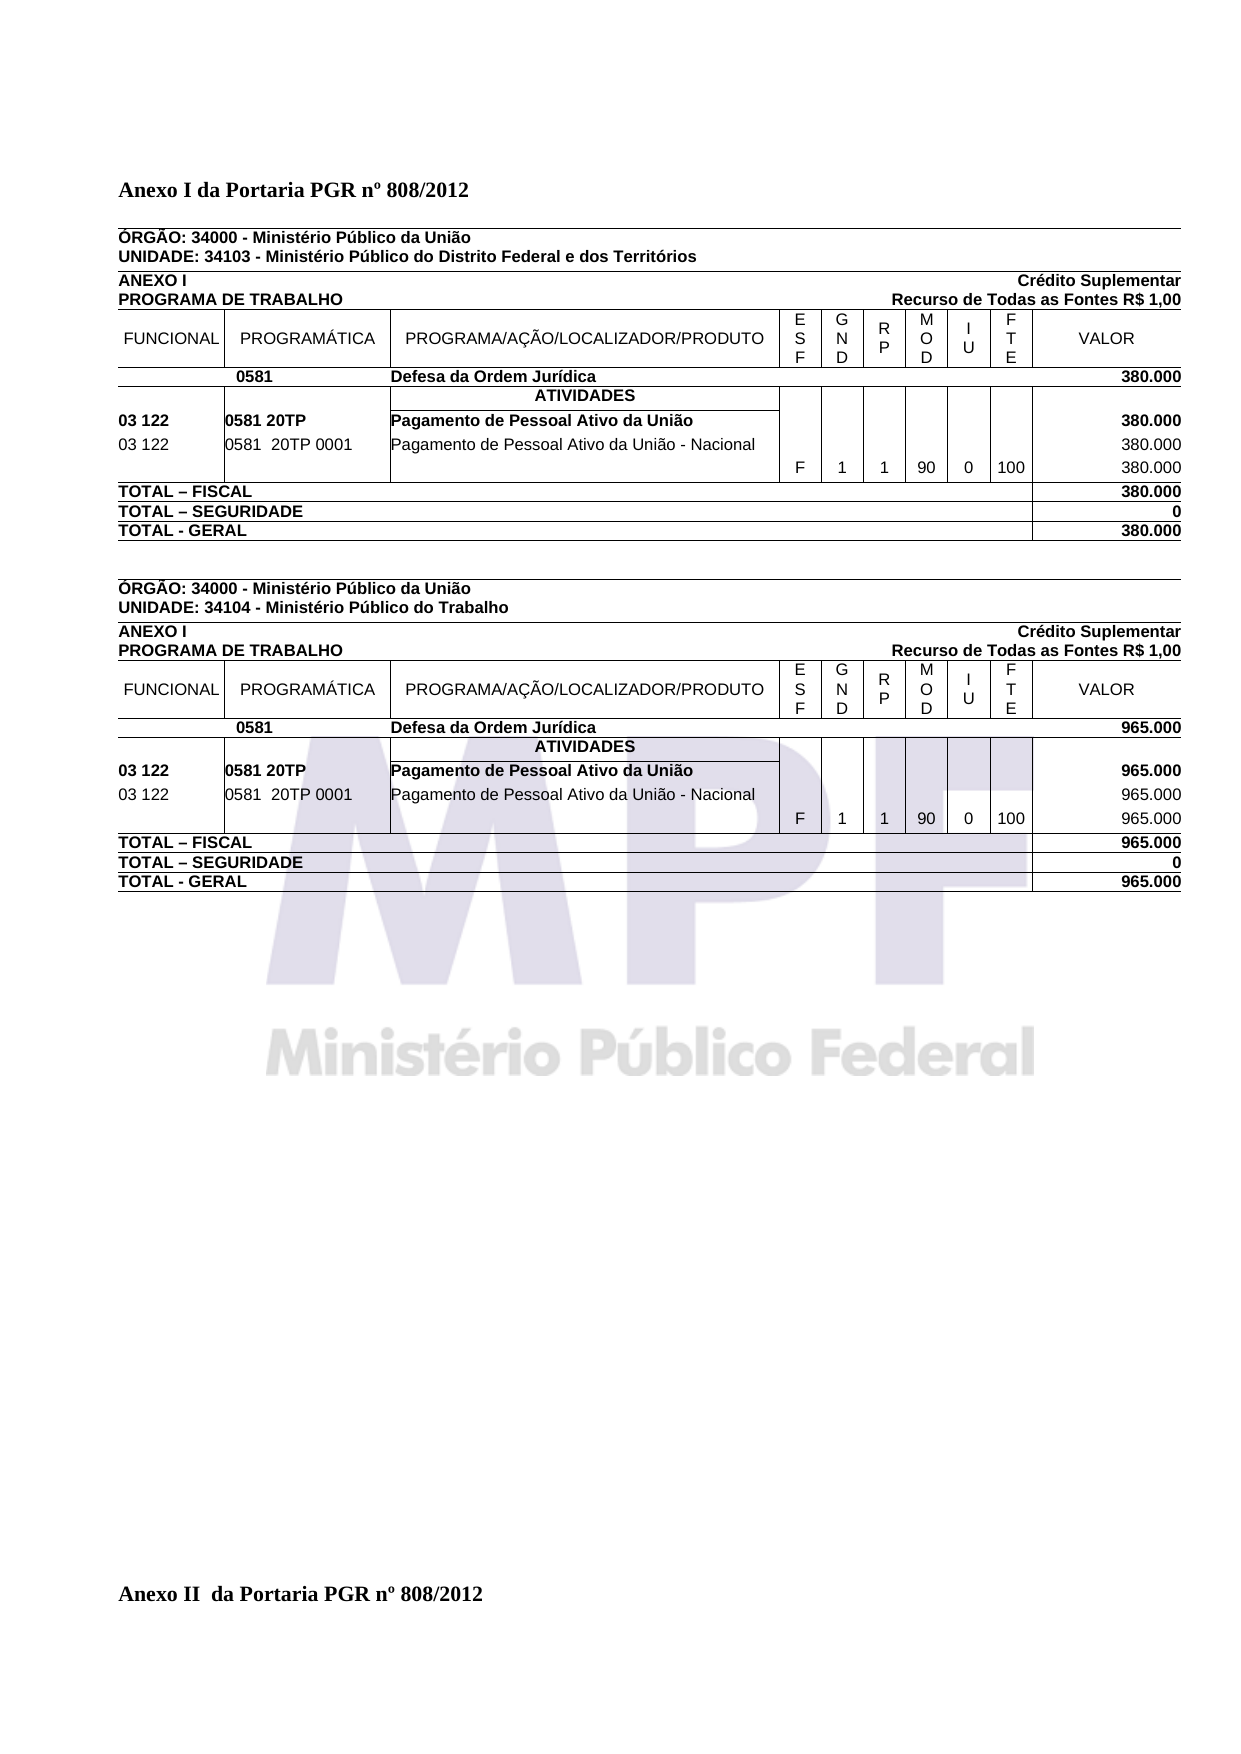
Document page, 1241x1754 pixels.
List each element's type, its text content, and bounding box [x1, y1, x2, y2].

table_cell 0581 [118, 368, 390, 386]
table_cell Defesa da Ordem Jurídica [390, 368, 1032, 386]
table_cell PROGRAMA/AÇÃO/LOCALIZADOR/PRODUTO [391, 661, 779, 718]
table_cell 965.000 [1033, 785, 1181, 809]
table_cell [991, 410, 1032, 434]
table_cell [864, 785, 905, 809]
table_cell VALOR [1033, 310, 1181, 367]
table_cell 0 [948, 809, 990, 833]
table_cell 1 [864, 458, 905, 482]
table_cell 380.000 [1032, 368, 1181, 386]
table_cell [822, 387, 863, 410]
table_cell [906, 410, 947, 434]
table_cell [118, 458, 224, 482]
table_cell PROGRAMA/AÇÃO/LOCALIZADOR/PRODUTO [391, 310, 779, 367]
table_cell [1033, 387, 1181, 410]
table_cell [225, 387, 390, 410]
table_cell 1 [864, 809, 905, 833]
table_cell E S F [780, 661, 821, 718]
table_cell [948, 387, 990, 410]
table_cell TOTAL – SEGURIDADE [118, 853, 1032, 872]
table_cell [780, 738, 821, 761]
table_cell [822, 738, 863, 761]
table_cell 0581 20TP 0001 [225, 434, 390, 458]
table_cell [991, 387, 1032, 410]
table_cell [906, 738, 947, 761]
table_cell I U [948, 310, 990, 367]
table_cell 965.000 [1032, 719, 1181, 737]
table_cell [391, 458, 779, 482]
table_cell 0581 20TP [225, 761, 390, 785]
table_cell [864, 738, 905, 761]
table_cell I U [948, 661, 990, 718]
table_cell 1 [822, 458, 863, 482]
table_cell 0 [1033, 853, 1181, 872]
table_cell UNIDADE: 34104 - Ministério Público do Trabalho [118, 598, 779, 622]
table_cell M O D [906, 310, 947, 367]
table_cell PROGRAMA DE TRABALHO [118, 641, 779, 660]
table_cell [118, 541, 1032, 578]
table_cell G N D [822, 310, 863, 367]
table_cell PROGRAMA DE TRABALHO [118, 290, 779, 309]
table_cell F [780, 809, 821, 833]
table_cell [780, 785, 821, 809]
table_cell 380.000 [1033, 483, 1181, 501]
table_cell 03 122 [118, 761, 224, 785]
table_cell TOTAL - GERAL [118, 522, 1032, 540]
table_cell [780, 410, 821, 434]
table_cell 90 [906, 809, 947, 833]
table_cell [1032, 541, 1181, 578]
table_cell [864, 761, 905, 785]
table_cell [906, 761, 947, 785]
table_cell [1033, 738, 1181, 761]
table_cell PROGRAMÁTICA [225, 661, 390, 718]
table_cell [948, 738, 990, 761]
table_cell 380.000 [1033, 458, 1181, 482]
table_cell [779, 247, 1181, 271]
table_cell [948, 761, 990, 785]
table_cell Anexo II da Portaria PGR nº 808/2012 [118, 892, 1032, 1630]
table_cell TOTAL – SEGURIDADE [118, 502, 1032, 521]
table_cell [118, 387, 224, 410]
table_cell Crédito Suplementar [779, 623, 1181, 641]
table_cell TOTAL – FISCAL [118, 834, 1032, 852]
table_cell M O D [906, 661, 947, 718]
table_cell 0 [1033, 502, 1181, 521]
table_cell [991, 738, 1032, 761]
table_cell [906, 434, 947, 458]
table_cell [822, 410, 863, 434]
table_cell 90 [906, 458, 947, 482]
table_cell [780, 434, 821, 458]
table_header ÓRGÃO: 34000 - Ministério Público da União [118, 229, 1181, 247]
table_cell [948, 785, 990, 809]
table_cell F T E [991, 661, 1032, 718]
table_cell FUNCIONAL [118, 310, 224, 367]
table_cell Atividades [391, 738, 779, 761]
table_cell R P [864, 310, 905, 367]
table_cell 03 122 [118, 785, 224, 809]
table_cell 965.000 [1033, 809, 1181, 833]
table_cell 0581 20TP [225, 410, 390, 434]
table_cell [864, 410, 905, 434]
table_cell F T E [991, 310, 1032, 367]
table_cell R P [864, 661, 905, 718]
table_cell VALOR [1033, 661, 1181, 718]
table_cell [991, 785, 1032, 809]
table_cell [948, 434, 990, 458]
table_cell 965.000 [1033, 834, 1181, 852]
table_cell Pagamento de Pessoal Ativo da União - Nacional [391, 785, 779, 809]
table_cell [225, 458, 390, 482]
table_cell [780, 761, 821, 785]
table_cell [391, 809, 779, 833]
table_cell [864, 387, 905, 410]
table_cell Defesa da Ordem Jurídica [390, 719, 1032, 737]
table_cell [1032, 892, 1181, 1630]
table_cell G N D [822, 661, 863, 718]
table_cell [991, 434, 1032, 458]
table_cell Atividades [391, 387, 779, 410]
table_cell 380.000 [1033, 410, 1181, 434]
table_cell 380.000 [1033, 522, 1181, 540]
table_cell 0581 [118, 719, 390, 737]
table_cell TOTAL - GERAL [118, 873, 1032, 891]
table_cell [864, 434, 905, 458]
table_cell PROGRAMÁTICA [225, 310, 390, 367]
table_cell [225, 738, 390, 761]
table_cell Crédito Suplementar [779, 272, 1181, 290]
table_cell ÓRGÃO: 34000 - Ministério Público da União [118, 580, 1181, 598]
table_cell [948, 410, 990, 434]
table_cell 03 122 [118, 410, 224, 434]
table_cell [906, 387, 947, 410]
table_cell ANEXO I [118, 272, 779, 290]
table_cell [118, 738, 224, 761]
table_cell [779, 598, 1181, 622]
table_cell [822, 761, 863, 785]
table_cell FUNCIONAL [118, 661, 224, 718]
table_cell F [780, 458, 821, 482]
table_cell Pagamento de Pessoal Ativo da União [391, 762, 779, 785]
table_cell 380.000 [1033, 434, 1181, 458]
table_cell ANEXO I [118, 623, 779, 641]
table_cell 03 122 [118, 434, 224, 458]
table_cell 100 [991, 458, 1032, 482]
table_cell Pagamento de Pessoal Ativo da União - Nacional [391, 434, 779, 458]
table_cell 0 [948, 458, 990, 482]
table_cell 0581 20TP 0001 [225, 785, 390, 809]
table_cell TOTAL – FISCAL [118, 483, 1032, 501]
table_cell 965.000 [1033, 873, 1181, 891]
table_cell UNIDADE: 34103 - Ministério Público do Distrito Federal e dos Territórios [118, 247, 779, 271]
table_cell Pagamento de Pessoal Ativo da União [391, 411, 779, 434]
table_cell [822, 785, 863, 809]
table_cell Recurso de Todas as Fontes R$ 1,00 [779, 290, 1181, 309]
table_cell 1 [822, 809, 863, 833]
table_cell [991, 761, 1032, 785]
text Anexo I da Portaria PGR nº 808/2012 [118, 177, 1181, 202]
table_cell Recurso de Todas as Fontes R$ 1,00 [779, 641, 1181, 660]
table_cell [780, 387, 821, 410]
table_cell E S F [780, 310, 821, 367]
table_cell [822, 434, 863, 458]
table_cell [118, 809, 224, 833]
table_cell [906, 785, 947, 809]
table_cell [225, 809, 390, 833]
table_cell 965.000 [1033, 761, 1181, 785]
table_cell 100 [991, 809, 1032, 833]
